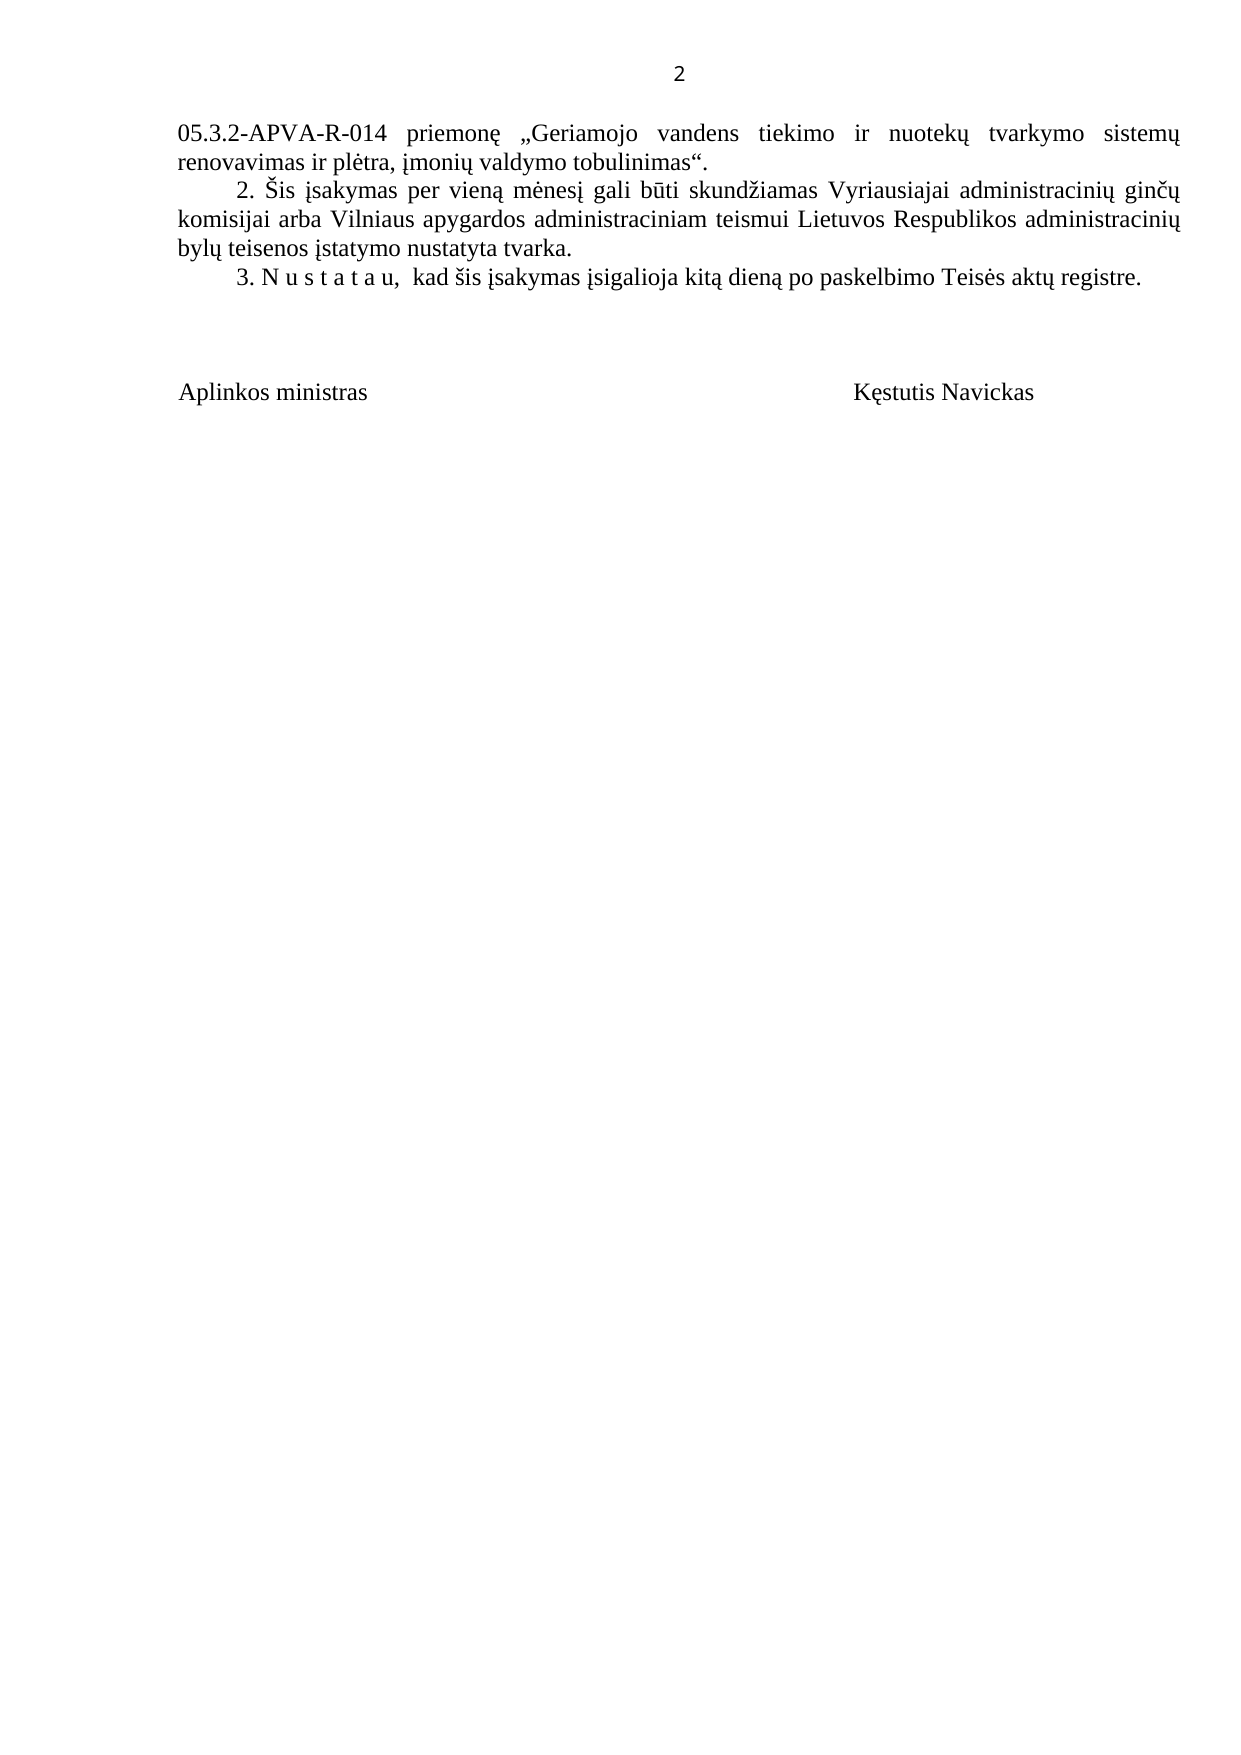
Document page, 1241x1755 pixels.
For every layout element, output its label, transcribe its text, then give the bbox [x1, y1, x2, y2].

text 2. Šis įsakymas per vieną mėnesį gali būti skundžiamas Vyriausiajai administracinių ginčų komisijai arba Vilniaus apygardos administraciniam teismui Lietuvos Respublikos administracinių bylų teisenos įstatymo nustatyta tvarka. [177, 176, 1181, 262]
text 05.3.2-APVA-R-014 priemonę „Geriamojo vandens tiekimo ir nuotekų tvarkymo sistemų renovavimas ir plėtra, įmonių valdymo tobulinimas“. [177, 118, 1181, 176]
text 3. N u s t a t a u, kad šis įsakymas įsigalioja kitą dieną po paskelbimo Teisės aktų registre. [177, 262, 1181, 291]
text Aplinkos ministras Kęstutis Navickas [178, 377, 1178, 406]
